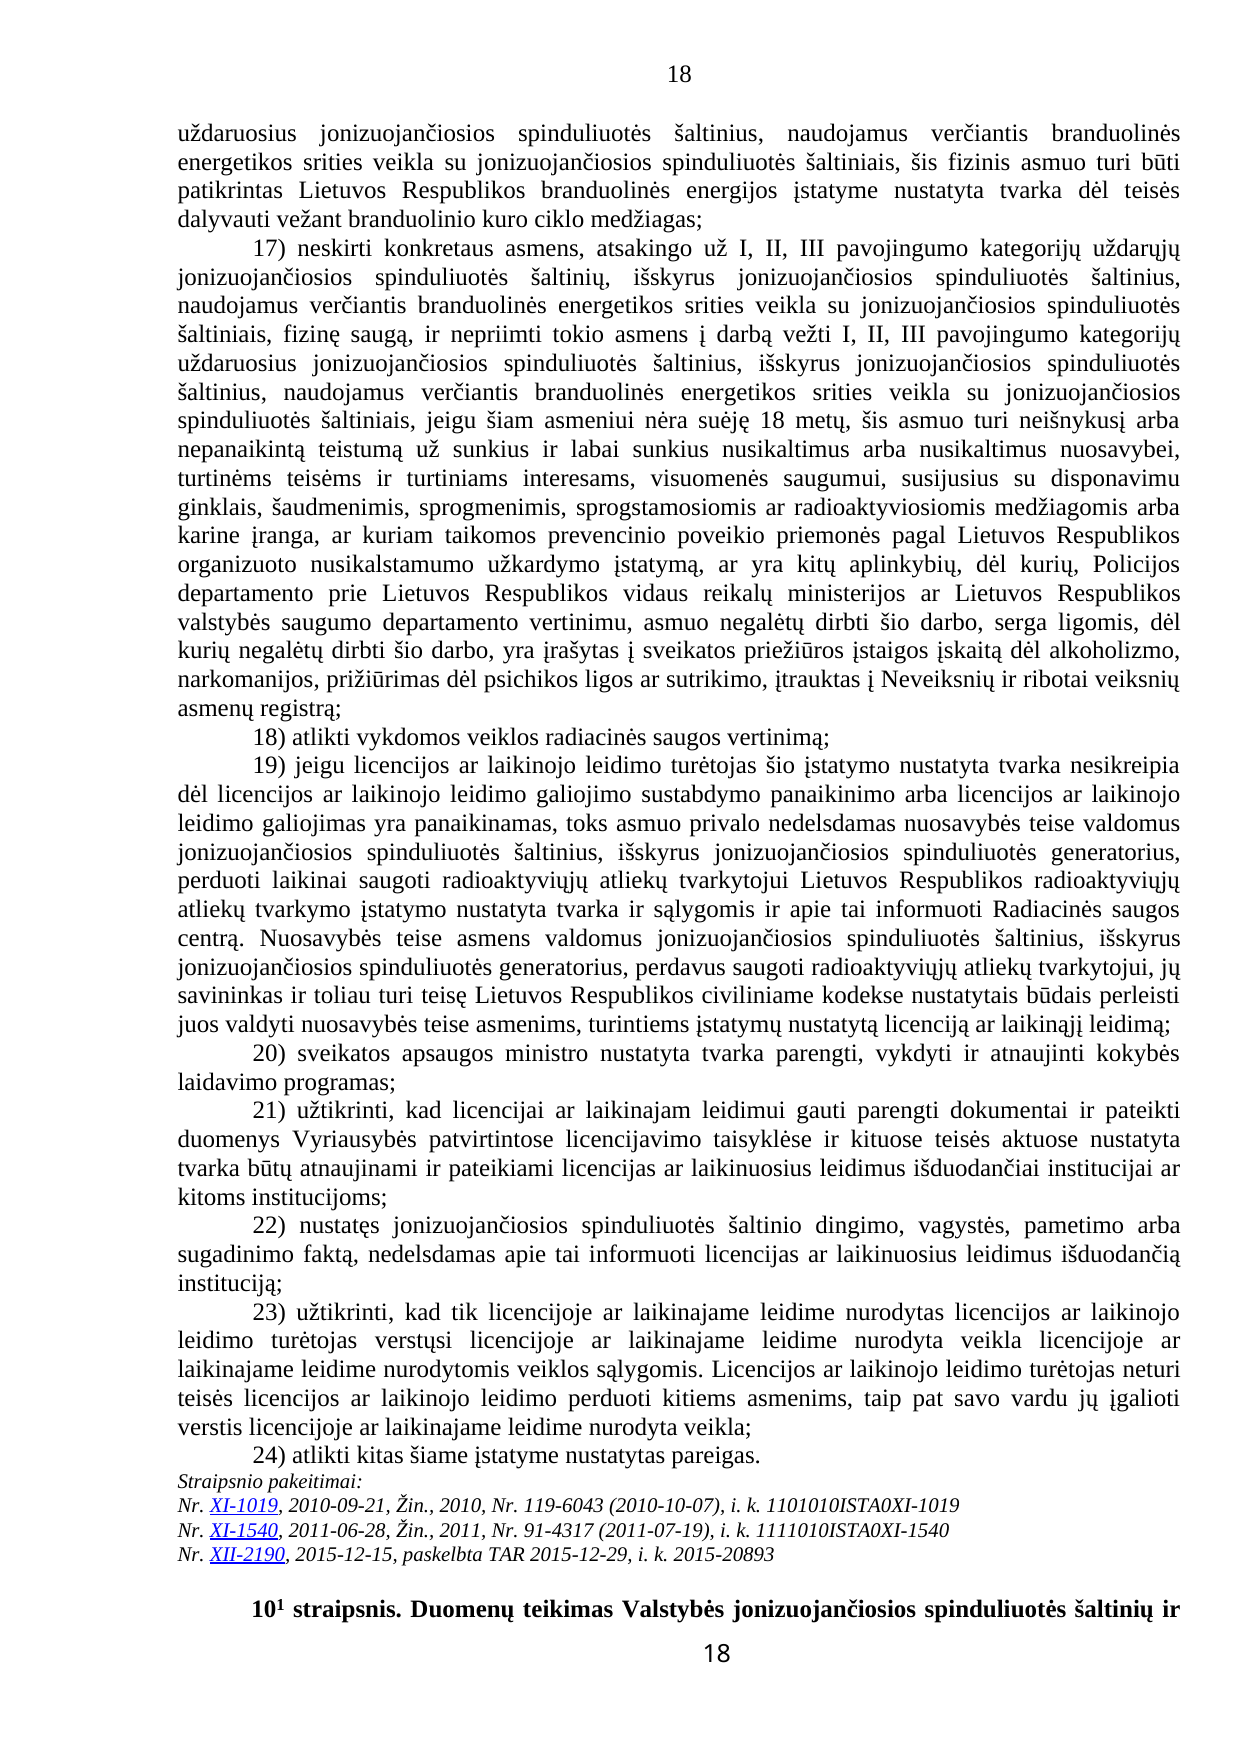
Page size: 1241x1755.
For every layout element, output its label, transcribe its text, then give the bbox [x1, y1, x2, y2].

text Straipsnio pakeitimai: [177, 1469, 1181, 1493]
text Nr. XII-2190, 2015-12-15, paskelbta TAR 2015-12-29, i. k. 2015-20893 [177, 1542, 1181, 1566]
text 101 straipsnis. Duomenų teikimas Valstybės jonizuojančiosios spinduliuotės šaltinių ir [251, 1594, 1181, 1623]
text uždaruosius jonizuojančiosios spinduliuotės šaltinius, naudojamus verčiantis branduolinės energetikos srities veikla su jonizuojančiosios spinduliuotės šaltiniais, šis fizinis asmuo turi būti patikrintas Lietuvos Respublikos branduolinės energijos įstatyme nustatyta tvarka dėl teisės dalyvauti vežant branduolinio kuro ciklo medžiagas; [177, 118, 1181, 233]
text 23) užtikrinti, kad tik licencijoje ar laikinajame leidime nurodytas licencijos ar laikinojo leidimo turėtojas verstųsi licencijoje ar laikinajame leidime nurodyta veikla licencijoje ar laikinajame leidime nurodytomis veiklos sąlygomis. Licencijos ar laikinojo leidimo turėtojas neturi teisės licencijos ar laikinojo leidimo perduoti kitiems asmenims, taip pat savo vardu jų įgalioti verstis licencijoje ar laikinajame leidime nurodyta veikla; [177, 1297, 1181, 1441]
text Nr. XI-1019, 2010-09-21, Žin., 2010, Nr. 119-6043 (2010-10-07), i. k. 1101010ISTA0XI-1019 [177, 1493, 1181, 1517]
text 21) užtikrinti, kad licencijai ar laikinajam leidimui gauti parengti dokumentai ir pateikti duomenys Vyriausybės patvirtintose licencijavimo taisyklėse ir kituose teisės aktuose nustatyta tvarka būtų atnaujinami ir pateikiami licencijas ar laikinuosius leidimus išduodančiai institucijai ar kitoms institucijoms; [177, 1096, 1181, 1211]
text 19) jeigu licencijos ar laikinojo leidimo turėtojas šio įstatymo nustatyta tvarka nesikreipia dėl licencijos ar laikinojo leidimo galiojimo sustabdymo panaikinimo arba licencijos ar laikinojo leidimo galiojimas yra panaikinamas, toks asmuo privalo nedelsdamas nuosavybės teise valdomus jonizuojančiosios spinduliuotės šaltinius, išskyrus jonizuojančiosios spinduliuotės generatorius, perduoti laikinai saugoti radioaktyviųjų atliekų tvarkytojui Lietuvos Respublikos radioaktyviųjų atliekų tvarkymo įstatymo nustatyta tvarka ir sąlygomis ir apie tai informuoti Radiacinės saugos centrą. Nuosavybės teise asmens valdomus jonizuojančiosios spinduliuotės šaltinius, išskyrus jonizuojančiosios spinduliuotės generatorius, perdavus saugoti radioaktyviųjų atliekų tvarkytojui, jų savininkas ir toliau turi teisę Lietuvos Respublikos civiliniame kodekse nustatytais būdais perleisti juos valdyti nuosavybės teise asmenims, turintiems įstatymų nustatytą licenciją ar laikinąjį leidimą; [177, 751, 1181, 1038]
text Nr. XI-1540, 2011-06-28, Žin., 2011, Nr. 91-4317 (2011-07-19), i. k. 1111010ISTA0XI-1540 [177, 1517, 1181, 1542]
text 17) neskirti konkretaus asmens, atsakingo už I, II, III pavojingumo kategorijų uždarųjų jonizuojančiosios spinduliuotės šaltinių, išskyrus jonizuojančiosios spinduliuotės šaltinius, naudojamus verčiantis branduolinės energetikos srities veikla su jonizuojančiosios spinduliuotės šaltiniais, fizinę saugą, ir nepriimti tokio asmens į darbą vežti I, II, III pavojingumo kategorijų uždaruosius jonizuojančiosios spinduliuotės šaltinius, išskyrus jonizuojančiosios spinduliuotės šaltinius, naudojamus verčiantis branduolinės energetikos srities veikla su jonizuojančiosios spinduliuotės šaltiniais, jeigu šiam asmeniui nėra suėję 18 metų, šis asmuo turi neišnykusį arba nepanaikintą teistumą už sunkius ir labai sunkius nusikaltimus arba nusikaltimus nuosavybei, turtinėms teisėms ir turtiniams interesams, visuomenės saugumui, susijusius su disponavimu ginklais, šaudmenimis, sprogmenimis, sprogstamosiomis ar radioaktyviosiomis medžiagomis arba karine įranga, ar kuriam taikomos prevencinio poveikio priemonės pagal Lietuvos Respublikos organizuoto nusikalstamumo užkardymo įstatymą, ar yra kitų aplinkybių, dėl kurių, Policijos departamento prie Lietuvos Respublikos vidaus reikalų ministerijos ar Lietuvos Respublikos valstybės saugumo departamento vertinimu, asmuo negalėtų dirbti šio darbo, serga ligomis, dėl kurių negalėtų dirbti šio darbo, yra įrašytas į sveikatos priežiūros įstaigos įskaitą dėl alkoholizmo, narkomanijos, prižiūrimas dėl psichikos ligos ar sutrikimo, įtrauktas į Neveiksnių ir ribotai veiksnių asmenų registrą; [177, 233, 1181, 722]
text 18) atlikti vykdomos veiklos radiacinės saugos vertinimą; [177, 722, 1181, 751]
text 22) nustatęs jonizuojančiosios spinduliuotės šaltinio dingimo, vagystės, pametimo arba sugadinimo faktą, nedelsdamas apie tai informuoti licencijas ar laikinuosius leidimus išduodančią instituciją; [177, 1211, 1181, 1297]
text 24) atlikti kitas šiame įstatyme nustatytas pareigas. [177, 1441, 1181, 1469]
text 20) sveikatos apsaugos ministro nustatyta tvarka parengti, vykdyti ir atnaujinti kokybės laidavimo programas; [177, 1038, 1181, 1096]
